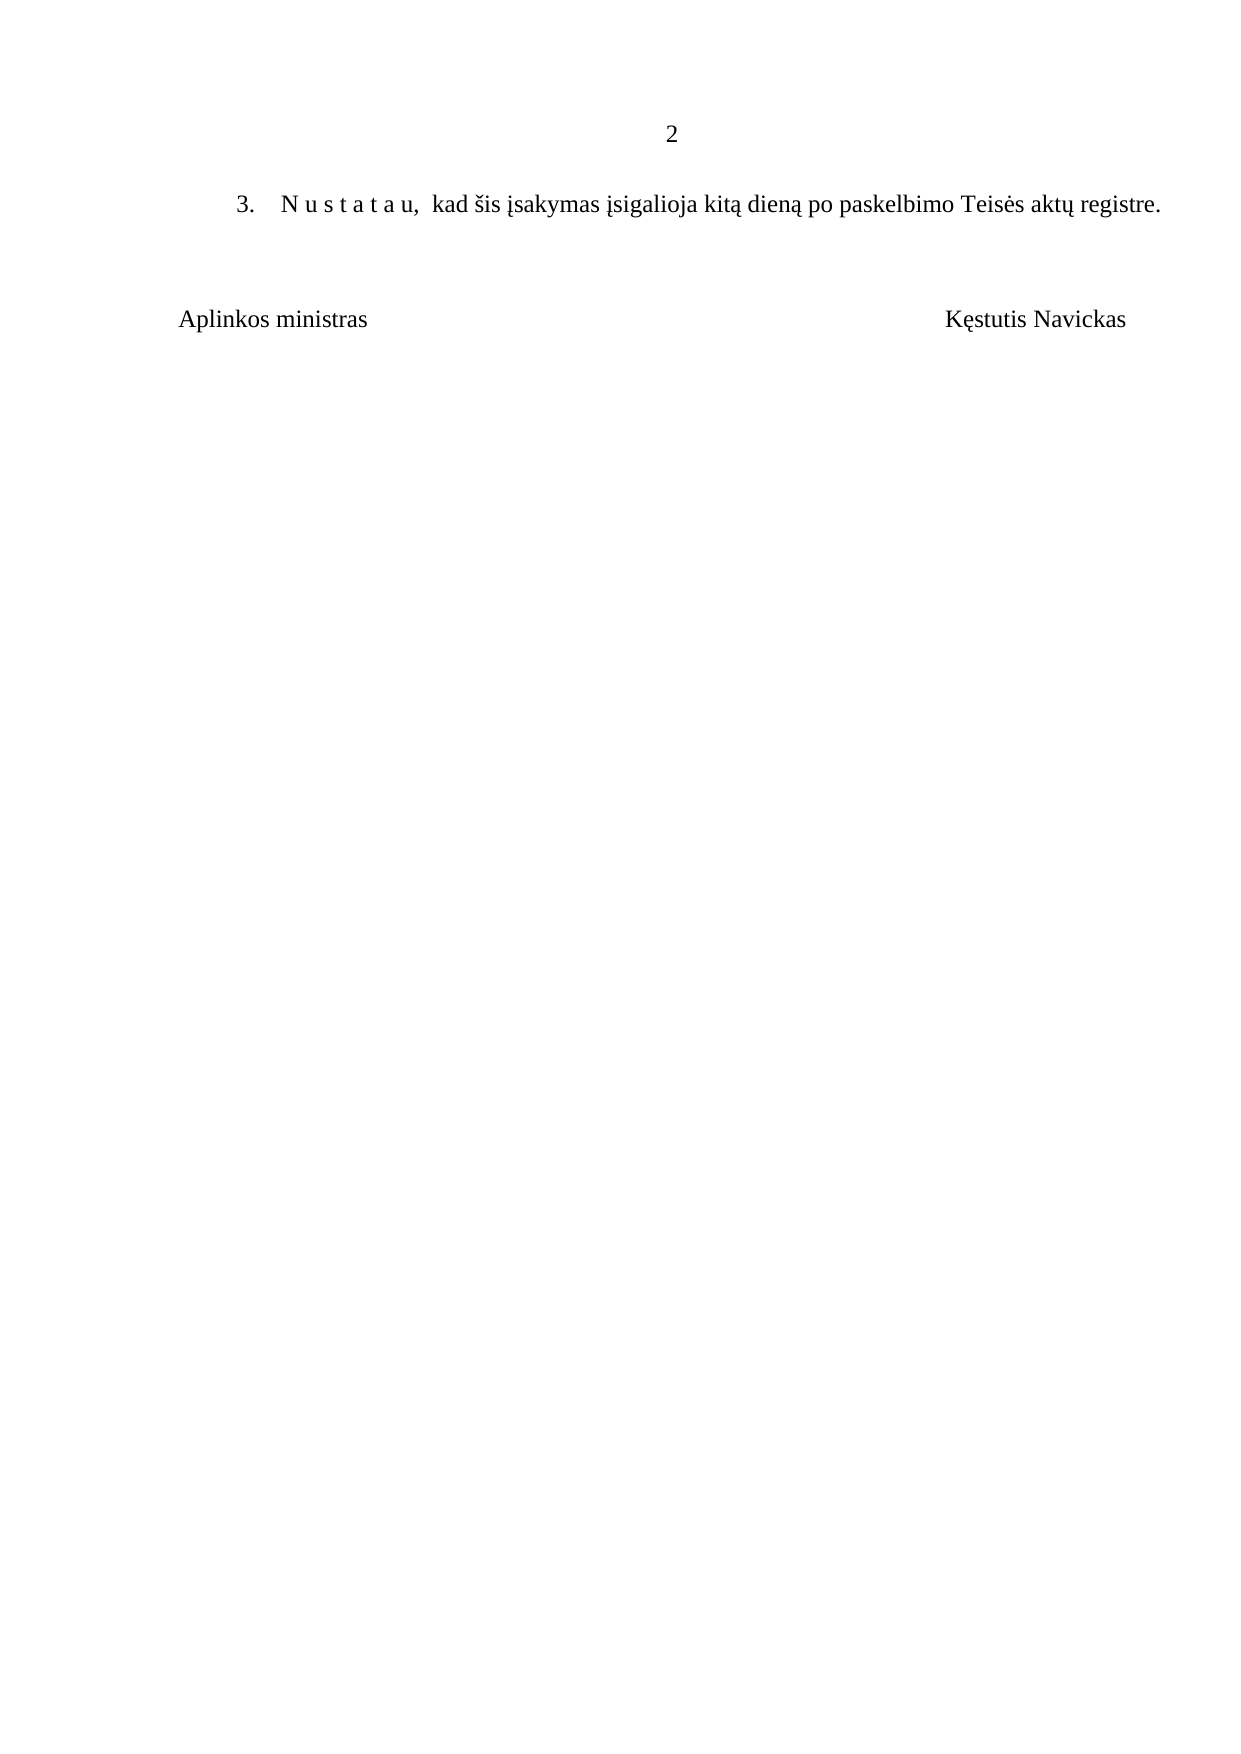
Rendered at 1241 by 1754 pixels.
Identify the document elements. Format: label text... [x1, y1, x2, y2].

text Aplinkos ministras Kęstutis Navickas [178, 304, 1163, 332]
text 3. N u s t a t a u, kad šis įsakymas įsigalioja kitą dieną po paskelbimo Teisės aktų registre. [236, 189, 1166, 217]
